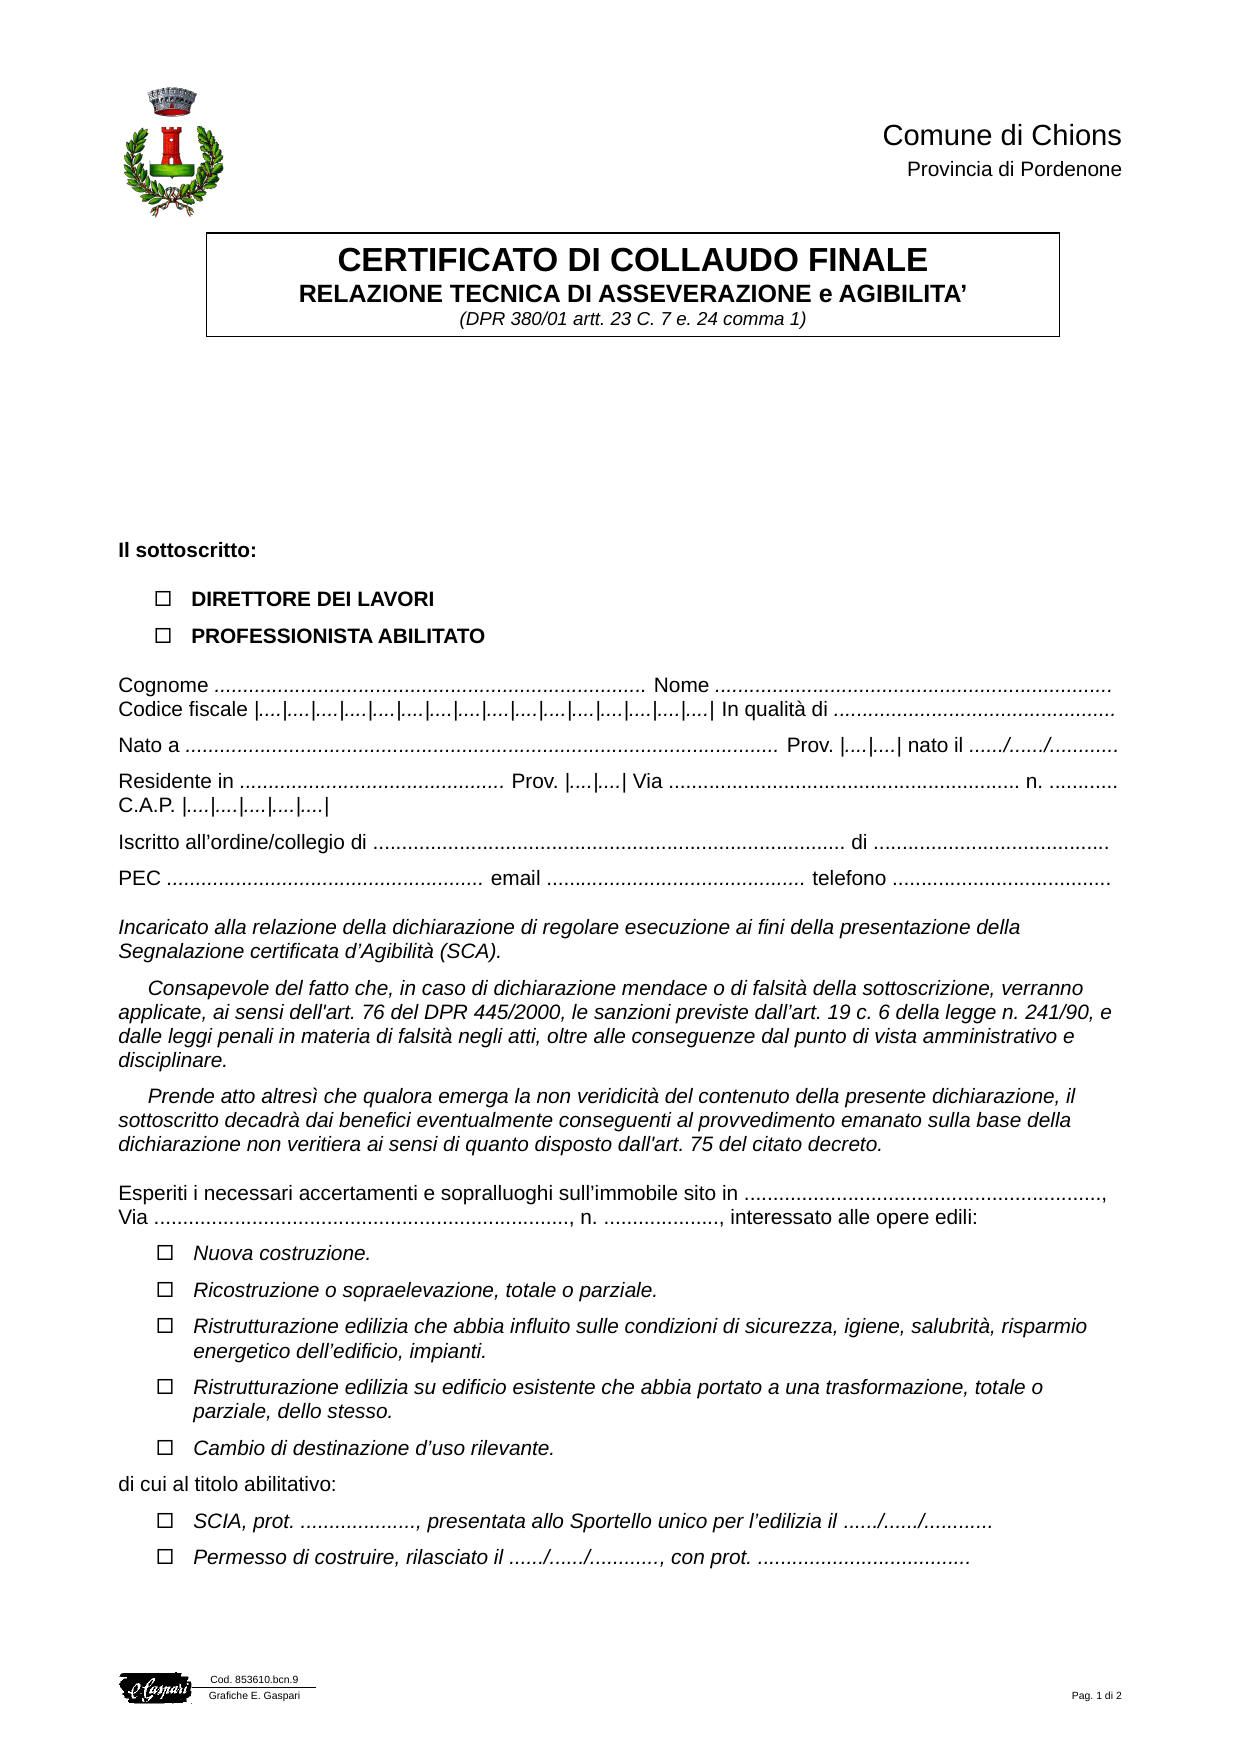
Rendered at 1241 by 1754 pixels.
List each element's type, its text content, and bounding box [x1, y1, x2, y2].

picture [122, 87, 224, 219]
list Ricostruzione o sopraelevazione, totale o parziale. [156, 1278, 1122, 1302]
text Nato a ....................................................................................................... Prov. |....|....| nato il ....../....../............ [118, 733, 1122, 757]
text Il sottoscritto: [118, 538, 1122, 562]
list Permesso di costruire, rilasciato il ....../....../............, con prot. ..................................... [156, 1545, 1122, 1569]
text Iscritto all’ordine/collegio di .................................................................................. di ......................................... [118, 830, 1122, 854]
text Consapevole del fatto che, in caso di dichiarazione mendace o di falsità della sottoscrizione, verranno applicate, ai sensi dell'art. 76 del DPR 445/2000, le sanzioni previste dall’art. 19 c. 6 della legge n. 241/90, e dalle leggi penali in materia di falsità negli atti, oltre alle conseguenze dal punto di vista amministrativo e disciplinare. [118, 976, 1122, 1071]
list Ristrutturazione edilizia che abbia influito sulle condizioni di sicurezza, igiene, salubrità, risparmio energetico dell’edificio, impianti. [156, 1314, 1122, 1362]
text PEC ....................................................... email ............................................. telefono ...................................... [118, 866, 1122, 890]
text Provincia di Pordenone [224, 157, 1122, 181]
text Esperiti i necessari accertamenti e sopralluoghi sull’immobile sito in .............................................................., Via ........................................................................, n. ...................., interessato alle opere edili: [118, 1181, 1122, 1229]
text Incaricato alla relazione della dichiarazione di regolare esecuzione ai fini della presentazione della Segnalazione certificata d’Agibilità (SCA). [118, 915, 1122, 963]
text Residente in .............................................. Prov. |....|....| Via ............................................................. n. ............ C.A.P. |....|....|....|....|....| [118, 769, 1122, 817]
list Ristrutturazione edilizia su edificio esistente che abbia portato a una trasformazione, totale o parziale, dello stesso. [156, 1375, 1122, 1423]
list PROFESSIONISTA ABILITATO [153, 623, 1122, 647]
text Cognome ........................................................................... Nome ..................................................................... Codice fiscale |....|....|....|....|....|....|....|....|....|....|....|....|....|....|....|....| In qualità di ................................................. [118, 672, 1122, 720]
text Comune di Chions [224, 118, 1122, 152]
list Nuova costruzione. [156, 1241, 1122, 1265]
picture [118, 1672, 192, 1704]
list SCIA, prot. ...................., presentata allo Sportello unico per l’edilizia il ....../....../............ [156, 1508, 1122, 1532]
text di cui al titolo abilitativo: [118, 1472, 1122, 1496]
text Prende atto altresì che qualora emerga la non veridicità del contenuto della presente dichiarazione, il sottoscritto decadrà dai benefici eventualmente conseguenti al provvedimento emanato sulla base della dichiarazione non veritiera ai sensi di quanto disposto dall'art. 75 del citato decreto. [118, 1084, 1122, 1156]
list DIRETTORE DEI LAVORI [153, 587, 1122, 611]
list Cambio di destinazione d’uso rilevante. [156, 1435, 1122, 1459]
